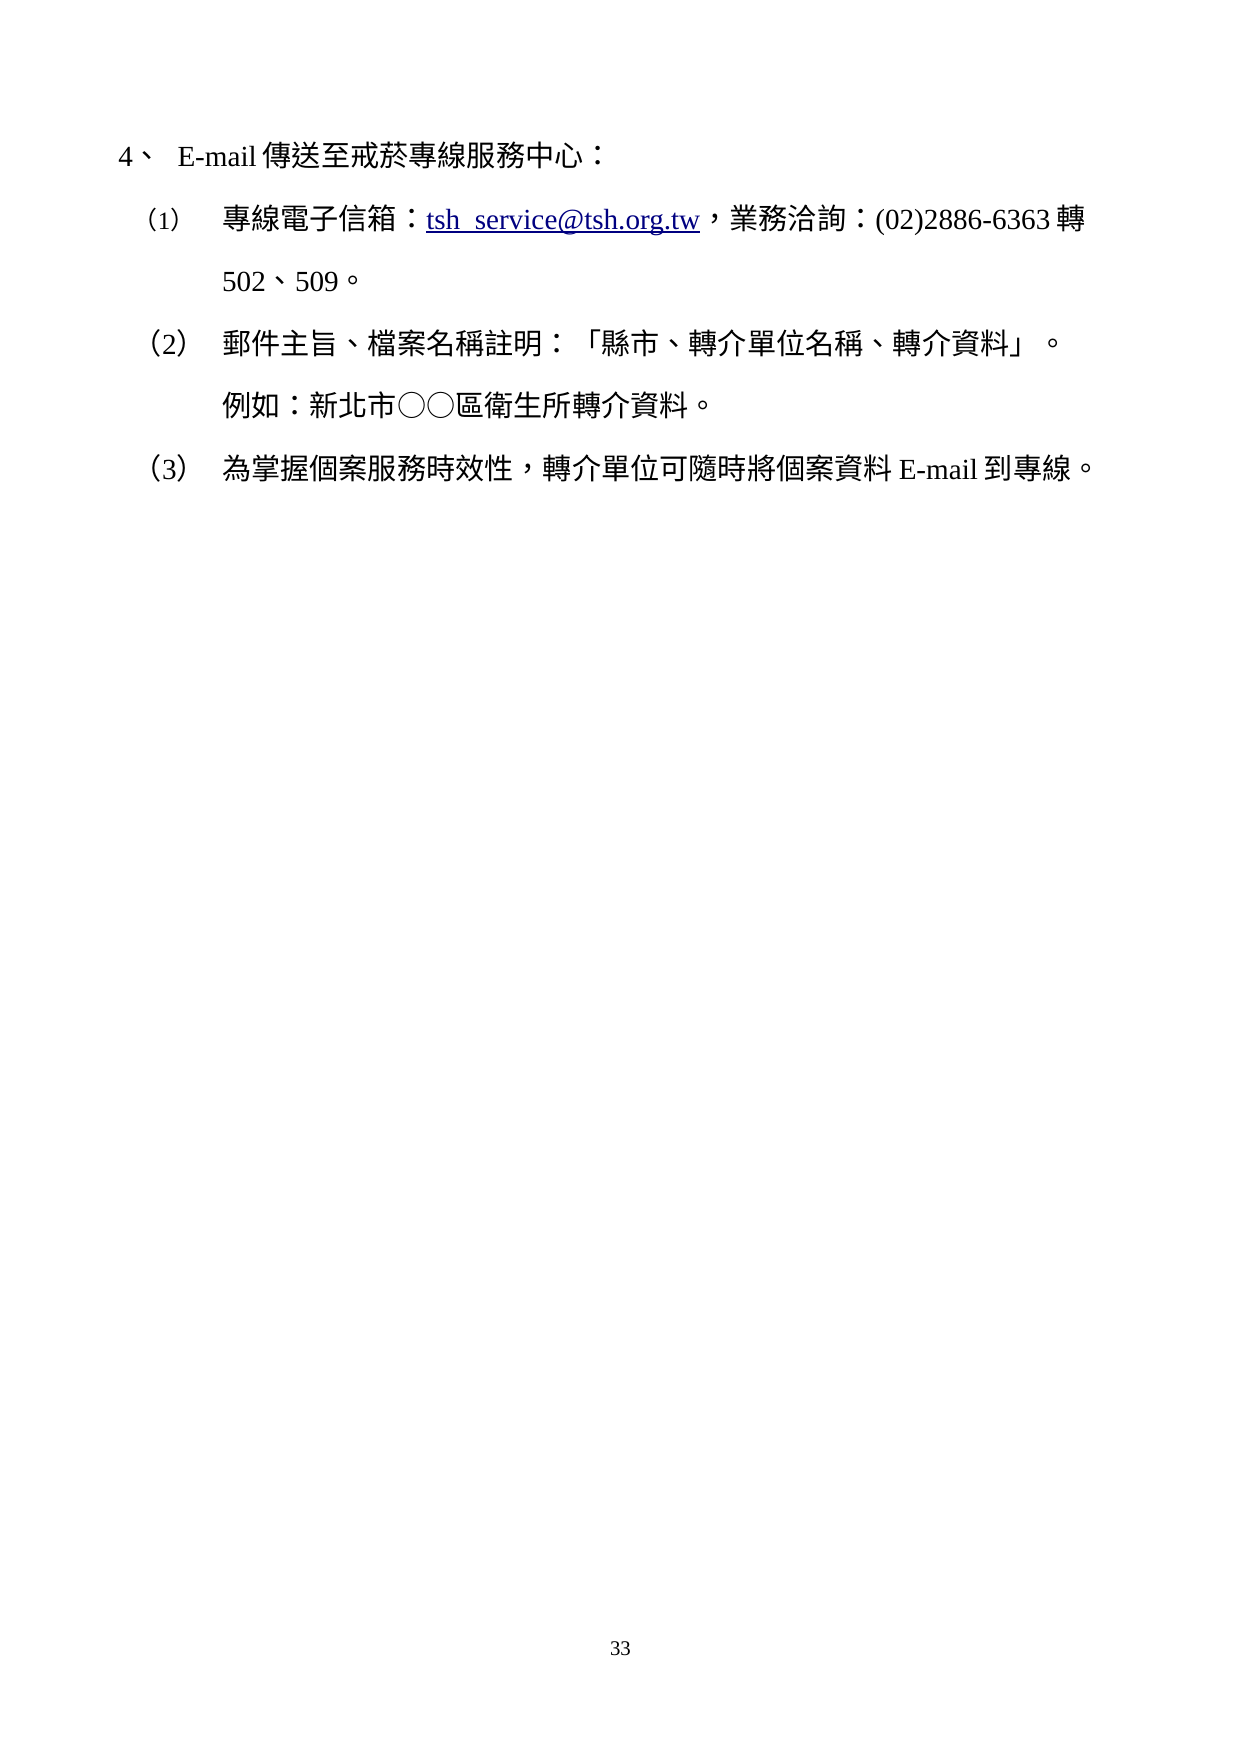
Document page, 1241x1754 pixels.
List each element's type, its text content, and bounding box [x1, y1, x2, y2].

list E-mail傳送至戒菸專線服務中心： [118, 112, 1122, 175]
list 為掌握個案服務時效性，轉介單位可隨時將個案資料E-mail到專線。 [133, 425, 1122, 487]
list 專線電子信箱：tsh_service@tsh.org.tw，業務洽詢：(02)2886-6363轉502、509。 [133, 175, 1122, 300]
list 郵件主旨、檔案名稱註明：「縣市、轉介單位名稱、轉介資料」。 例如：新北市○○區衛生所轉介資料。 [133, 300, 1122, 425]
